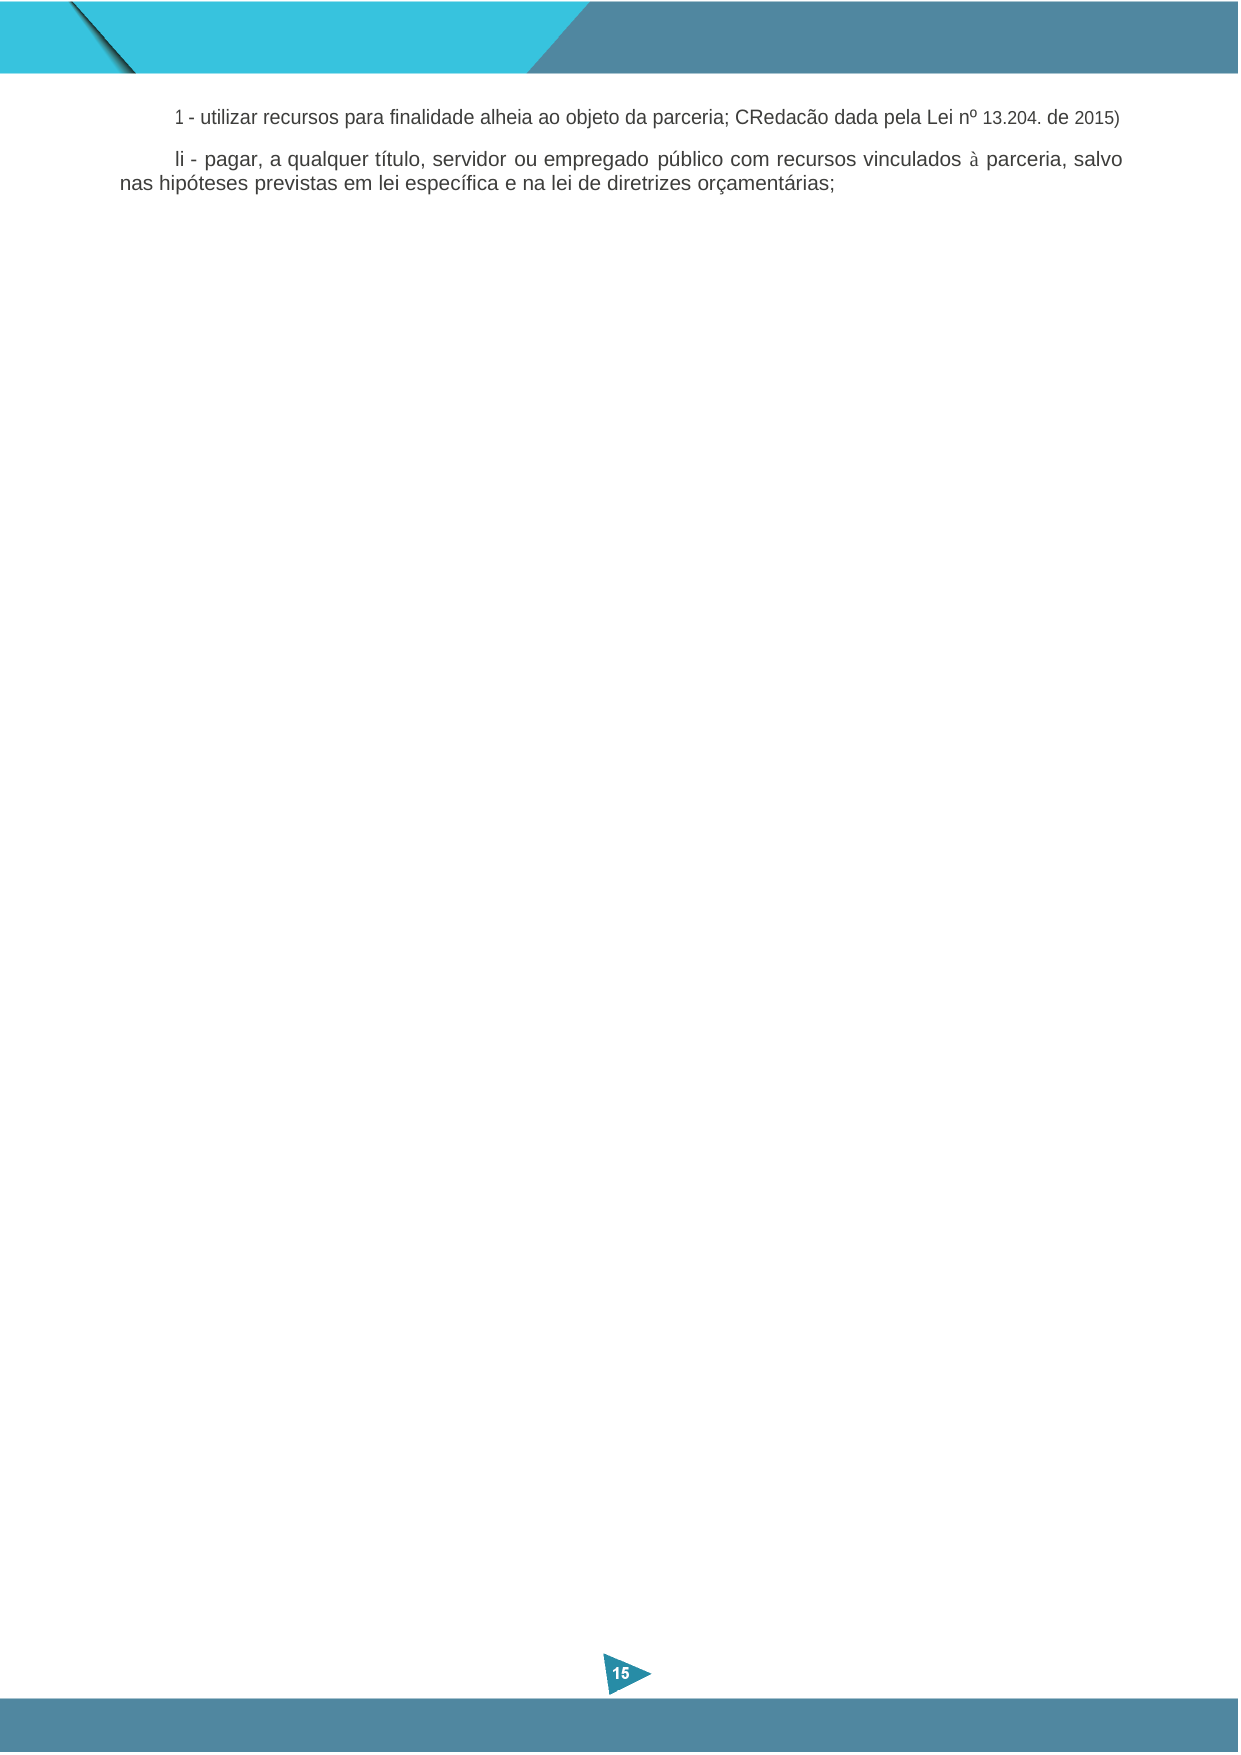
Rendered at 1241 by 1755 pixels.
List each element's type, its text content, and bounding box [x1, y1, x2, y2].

text 1 - utilizar recursos para finalidade alheia ao objeto da parceria; CRedacão dada pela Lei nº 13.204. de 2015) [175, 104, 1241, 128]
text li - pagar, a qualquer título, servidor ou empregado público com recursos vinculados à parceria, salvo nas hipóteses previstas em lei específica e na lei de diretrizes orçamentárias; [119, 146, 1122, 195]
